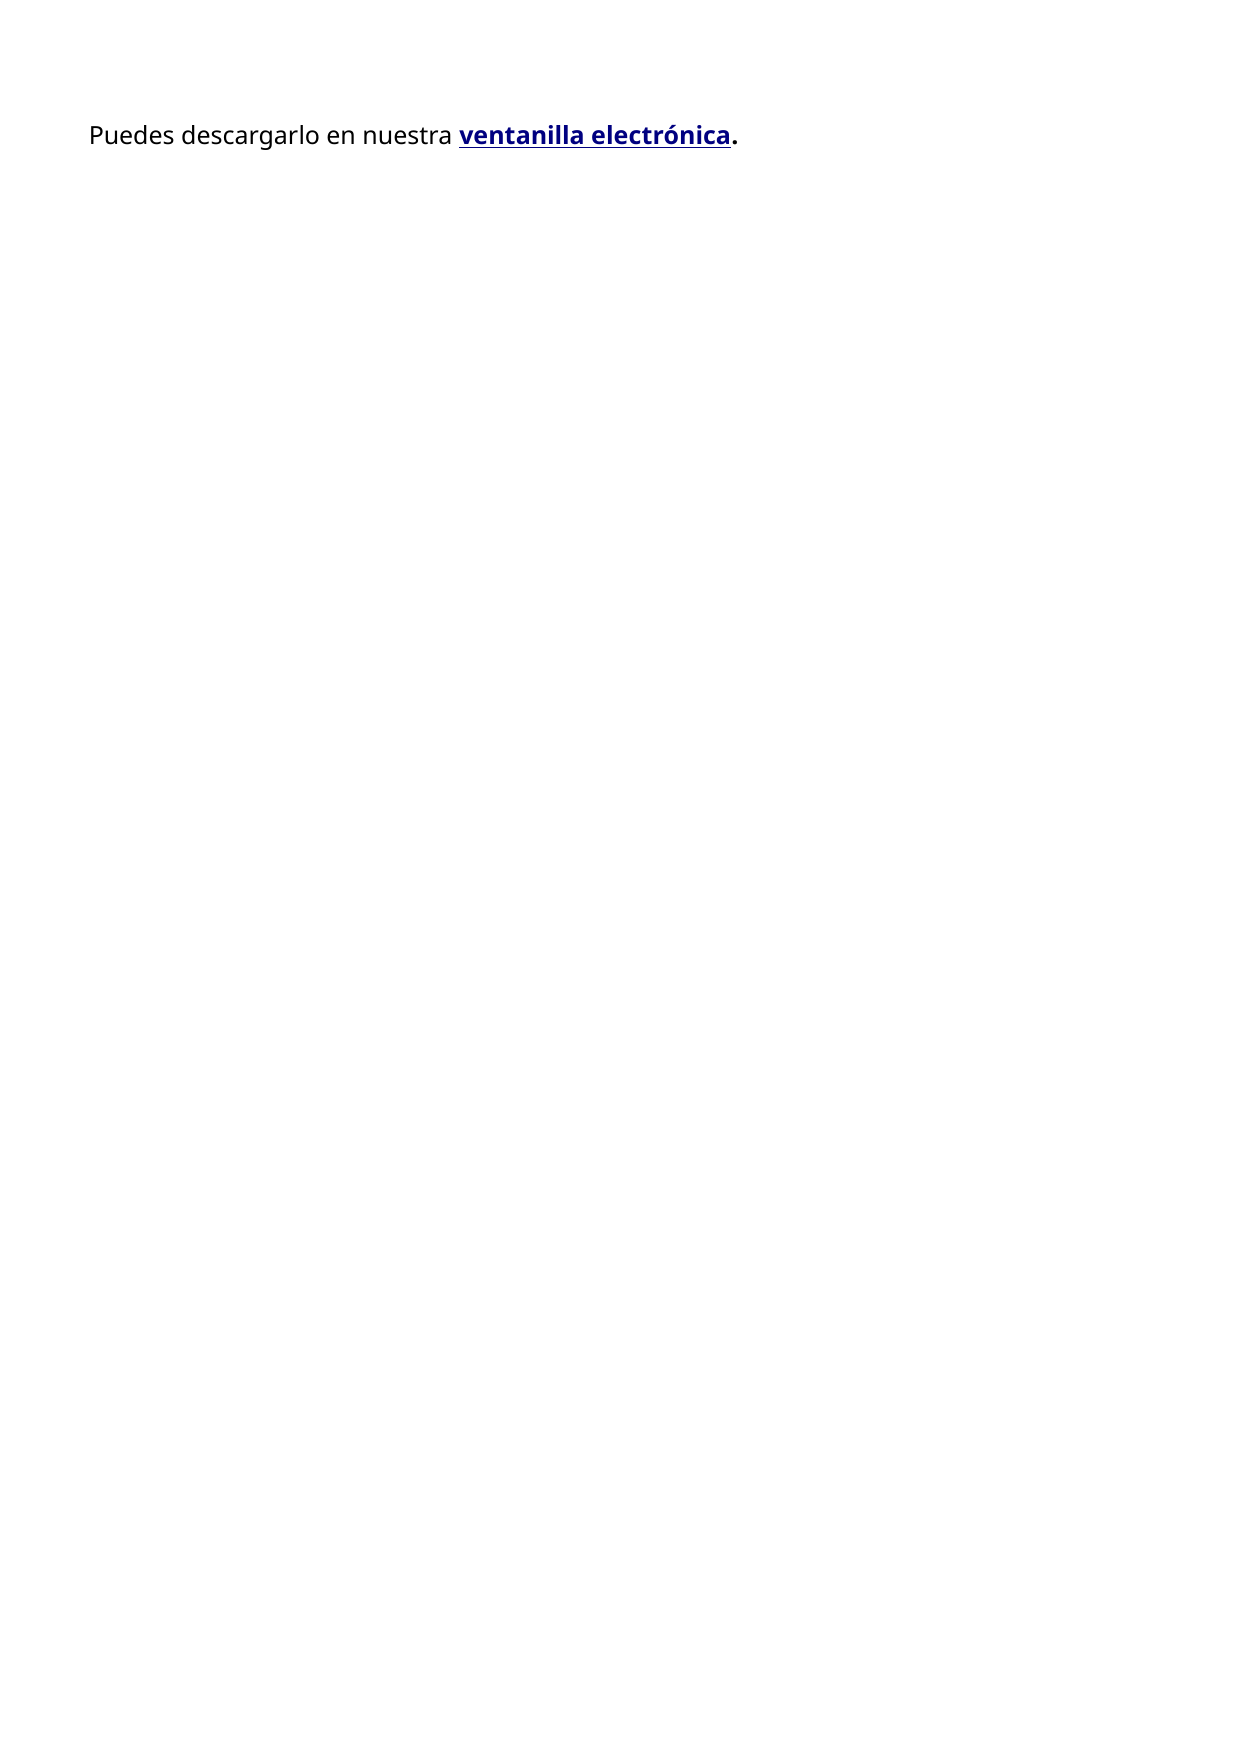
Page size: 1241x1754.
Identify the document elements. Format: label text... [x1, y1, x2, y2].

text Puedes descargarlo en nuestra ventanilla electrónica. [88, 118, 1152, 152]
